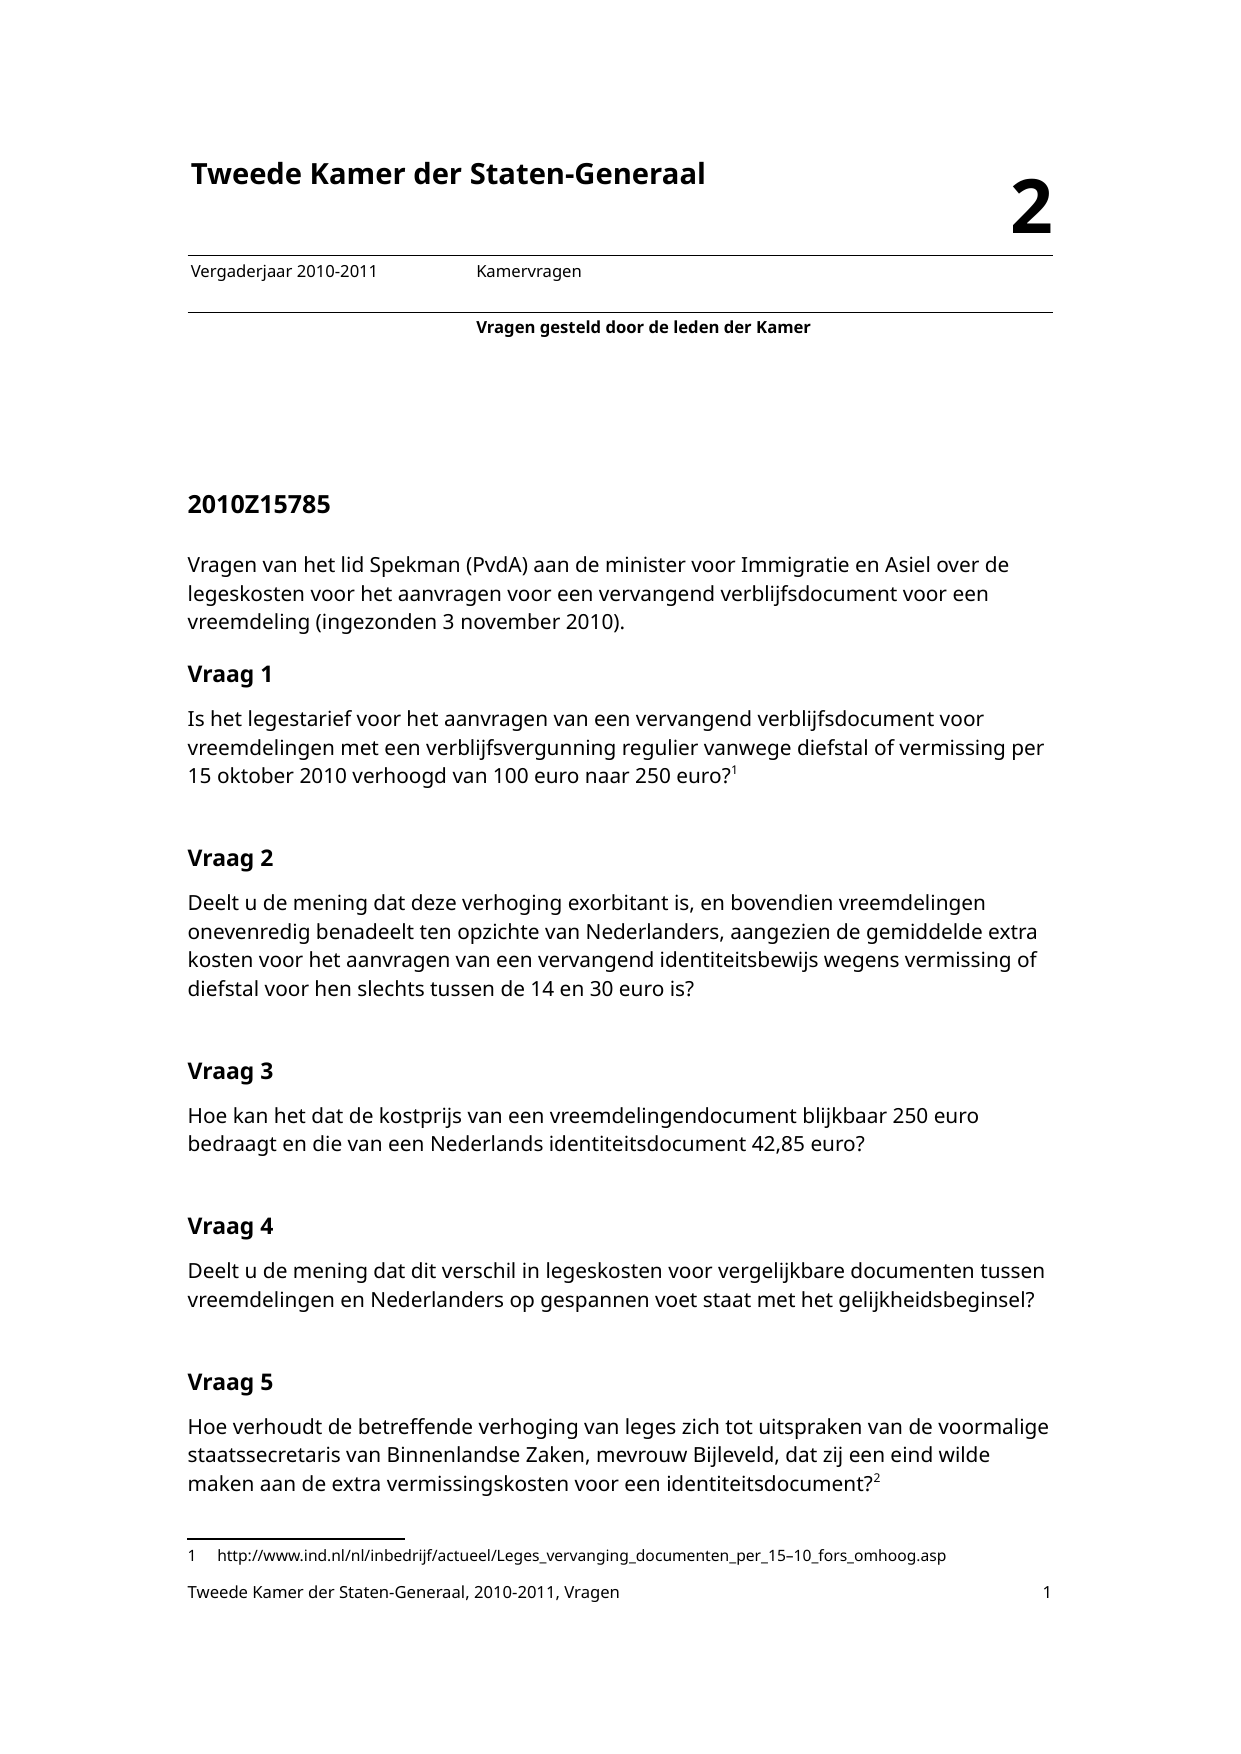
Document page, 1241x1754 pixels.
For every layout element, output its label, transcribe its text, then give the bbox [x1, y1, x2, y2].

subtitle Vraag 3 [187, 1055, 1053, 1086]
text Hoe verhoudt de betreffende verhoging van leges zich tot uitspraken van de voormalige staatssecretaris van Binnenlandse Zaken, mevrouw Bijleveld, dat zij een eind wilde maken aan de extra vermissingskosten voor een identiteitsdocument? [187, 1412, 1053, 1469]
text Is het legestarief voor het aanvragen van een vervangend verblijfsdocument voor vreemdelingen met een verblijfsvergunning regulier vanwege diefstal of vermissing per 15 oktober 2010 verhoogd van 100 euro naar 250 euro? [187, 704, 1053, 790]
text Vragen van het lid Spekman (PvdA) aan de minister voor Immigratie en Asiel over de legeskosten voor het aanvragen voor een vervangend verblijfsdocument voor een vreemdeling (ingezonden 3 november 2010). [187, 550, 1053, 636]
text Hoe kan het dat de kostprijs van een vreemdelingendocument blijkbaar 250 euro bedraagt en die van een Nederlands identiteitsdocument 42,85 euro? [187, 1101, 1053, 1158]
table_cell Kamervragen [473, 256, 1053, 312]
table_header 2 [880, 150, 1053, 255]
table_cell Vergaderjaar 2010-2011 [188, 256, 473, 312]
subtitle Vraag 5 [187, 1366, 1053, 1397]
subtitle Vraag 4 [187, 1210, 1053, 1242]
table_cell Vragen gesteld door de leden der Kamer [473, 313, 1053, 339]
text http://www.ind.nl/nl/inbedrijf/actueel/Leges_vervanging_documenten_per_15–10_fors_omhoog.asp [187, 1509, 1053, 1566]
text Deelt u de mening dat dit verschil in legeskosten voor vergelijkbare documenten tussen vreemdelingen en Nederlanders op gespannen voet staat met het gelijkheidsbeginsel? [187, 1257, 1053, 1313]
table_header Tweede Kamer der Staten-Generaal [188, 150, 879, 255]
subtitle Vraag 1 [187, 658, 1053, 689]
text Deelt u de mening dat deze verhoging exorbitant is, en bovendien vreemdelingen onevenredig benadeelt ten opzichte van Nederlanders, aangezien de gemiddelde extra kosten voor het aanvragen van een vervangend identiteitsbewijs wegens vermissing of diefstal voor hen slechts tussen de 14 en 30 euro is? [187, 888, 1053, 1002]
subtitle Vraag 2 [187, 842, 1053, 873]
text 2010Z15785 [187, 487, 1053, 521]
table_cell [188, 313, 473, 339]
